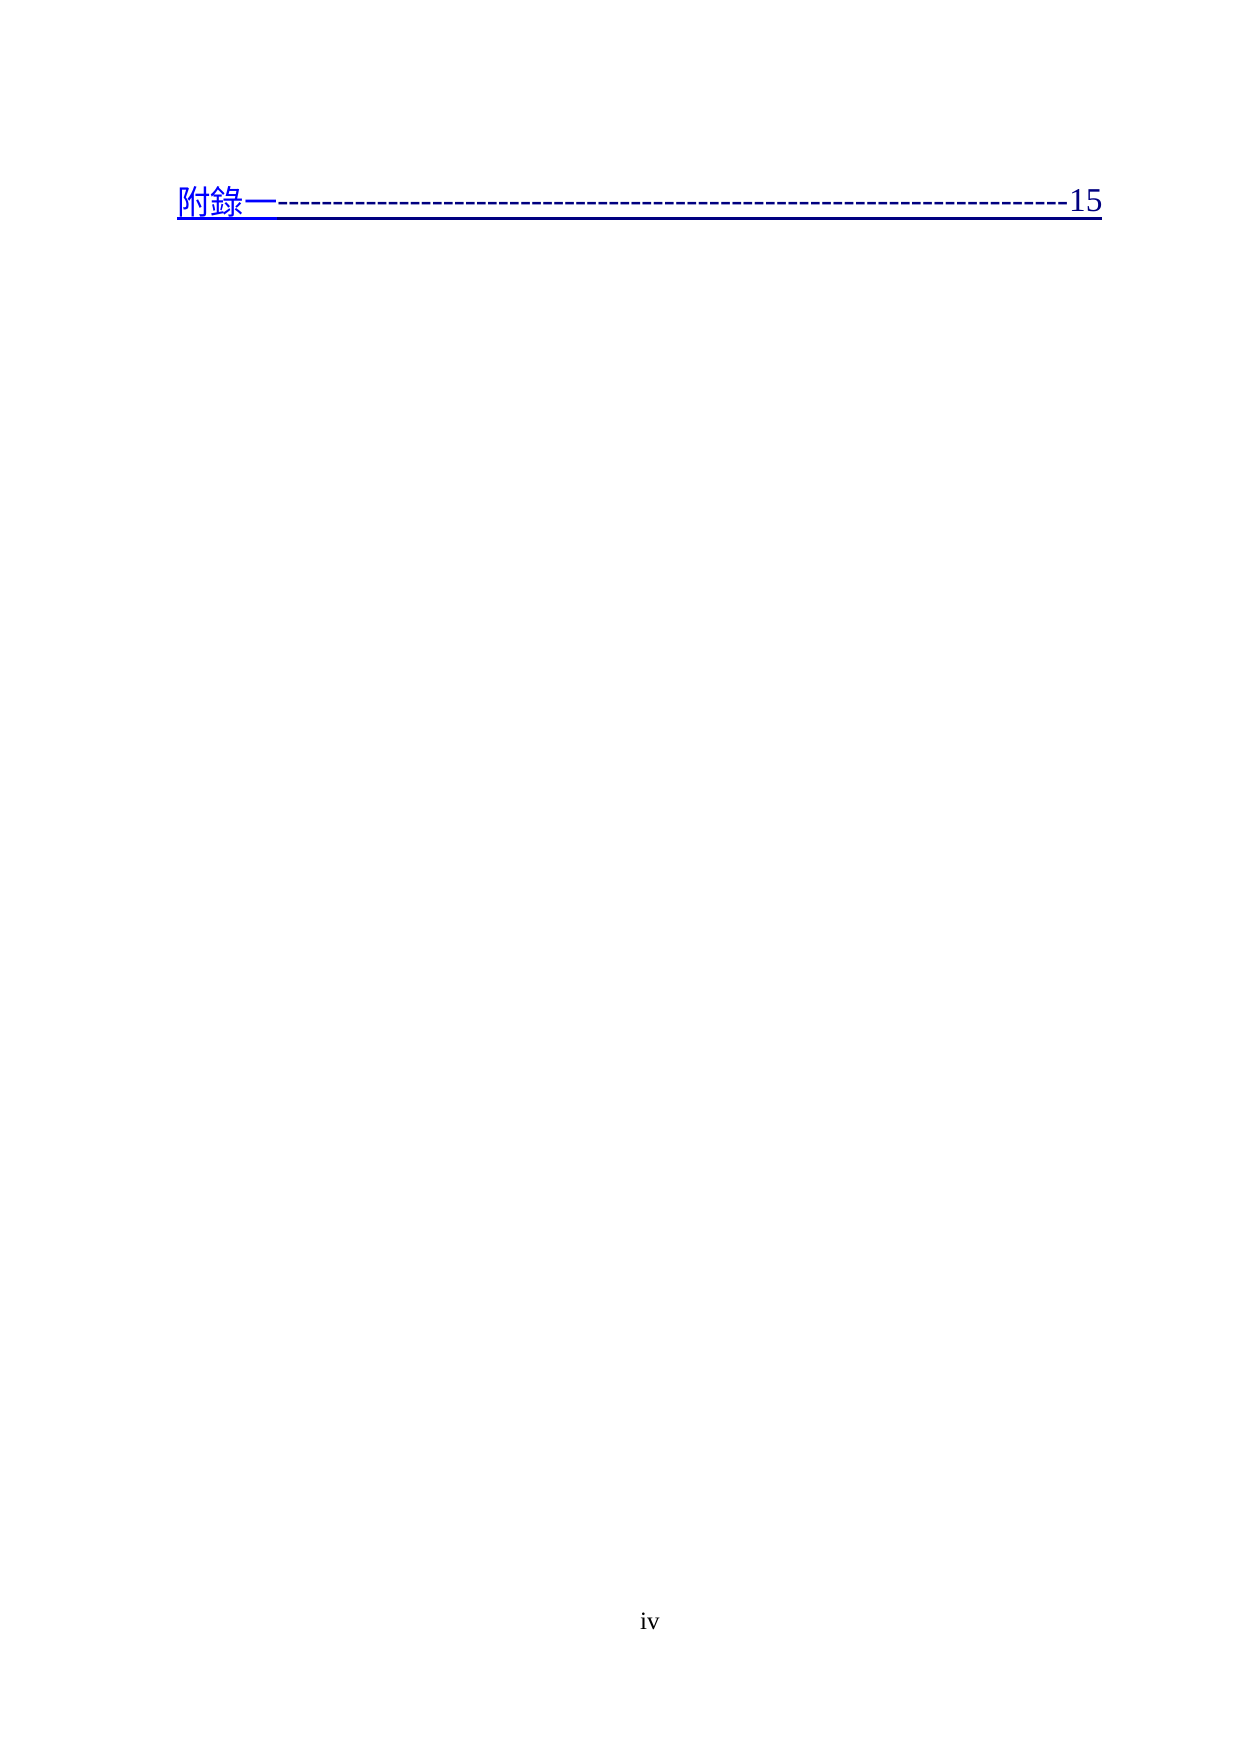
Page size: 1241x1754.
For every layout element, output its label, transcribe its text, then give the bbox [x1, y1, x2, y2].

text 附錄一 15 [177, 158, 1122, 221]
